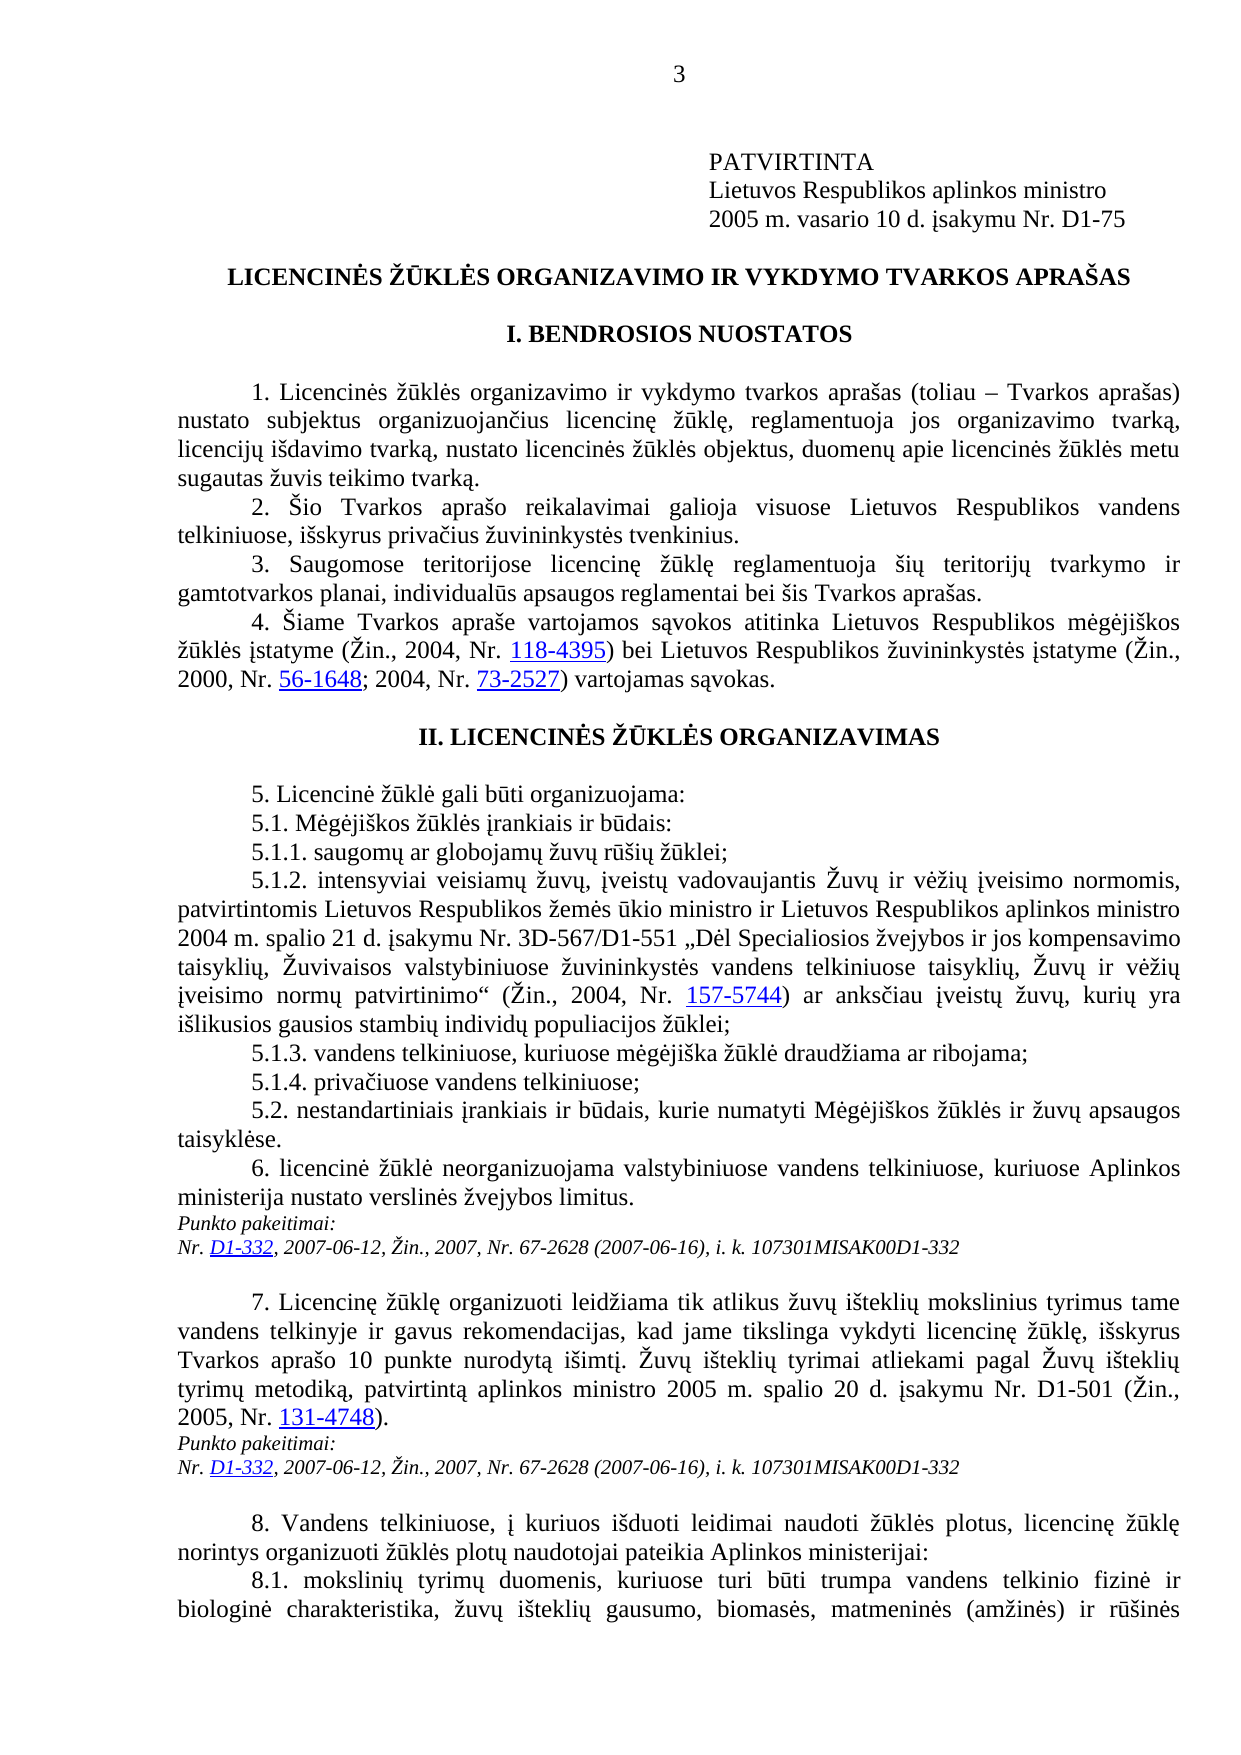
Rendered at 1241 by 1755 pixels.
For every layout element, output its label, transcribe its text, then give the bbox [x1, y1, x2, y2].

text 5.1.3. vandens telkiniuose, kuriuose mėgėjiška žūklė draudžiama ar ribojama; [177, 1038, 1181, 1067]
text 7. Licencinę žūklę organizuoti leidžiama tik atlikus žuvų išteklių mokslinius tyrimus tame vandens telkinyje ir gavus rekomendacijas, kad jame tikslinga vykdyti licencinę žūklę, išskyrus Tvarkos aprašo 10 punkte nurodytą išimtį. Žuvų išteklių tyrimai atliekami pagal Žuvų išteklių tyrimų metodiką, patvirtintą aplinkos ministro 2005 m. spalio 20 d. įsakymu Nr. D1-501 (Žin., 2005, Nr. 131-4748). [177, 1287, 1181, 1431]
text 3. Saugomose teritorijose licencinę žūklę reglamentuoja šių teritorijų tvarkymo ir gamtotvarkos planai, individualūs apsaugos reglamentai bei šis Tvarkos aprašas. [177, 549, 1181, 607]
text 2005 m. vasario 10 d. įsakymu Nr. D1-75 [177, 204, 1181, 233]
text Nr. D1-332, 2007-06-12, Žin., 2007, Nr. 67-2628 (2007-06-16), i. k. 107301MISAK00D1-332 [177, 1235, 1181, 1259]
text Punkto pakeitimai: [177, 1211, 1181, 1235]
text 5. Licencinė žūklė gali būti organizuojama: [177, 779, 1181, 808]
text Punkto pakeitimai: [177, 1431, 1181, 1455]
text 6. licencinė žūklė neorganizuojama valstybiniuose vandens telkiniuose, kuriuose Aplinkos ministerija nustato verslinės žvejybos limitus. [177, 1153, 1181, 1211]
text 5.1.4. privačiuose vandens telkiniuose; [177, 1067, 1181, 1096]
text 5.1. Mėgėjiškos žūklės įrankiais ir būdais: [177, 808, 1181, 837]
text 4. Šiame Tvarkos apraše vartojamos sąvokos atitinka Lietuvos Respublikos mėgėjiškos žūklės įstatyme (Žin., 2004, Nr. 118-4395) bei Lietuvos Respublikos žuvininkystės įstatyme (Žin., 2000, Nr. 56-1648; 2004, Nr. 73-2527) vartojamas sąvokas. [177, 607, 1181, 693]
text I. Bendrosios nuostatos [177, 319, 1181, 348]
text 8. Vandens telkiniuose, į kuriuos išduoti leidimai naudoti žūklės plotus, licencinę žūklę norintys organizuoti žūklės plotų naudotojai pateikia Aplinkos ministerijai: [177, 1508, 1181, 1566]
text Licencinės žūklės organizavimo ir vykdymo tvarkos aprašas [177, 262, 1181, 291]
text 5.1.2. intensyviai veisiamų žuvų, įveistų vadovaujantis Žuvų ir vėžių įveisimo normomis, patvirtintomis Lietuvos Respublikos žemės ūkio ministro ir Lietuvos Respublikos aplinkos ministro 2004 m. spalio 21 d. įsakymu Nr. 3D-567/D1-551 „Dėl Specialiosios žvejybos ir jos kompensavimo taisyklių, Žuvivaisos valstybiniuose žuvininkystės vandens telkiniuose taisyklių, Žuvų ir vėžių įveisimo normų patvirtinimo“ (Žin., 2004, Nr. 157-5744) ar anksčiau įveistų žuvų, kurių yra išlikusios gausios stambių individų populiacijos žūklei; [177, 866, 1181, 1038]
text Lietuvos Respublikos aplinkos ministro [177, 176, 1181, 204]
text 1. Licencinės žūklės organizavimo ir vykdymo tvarkos aprašas (toliau – Tvarkos aprašas) nustato subjektus organizuojančius licencinę žūklę, reglamentuoja jos organizavimo tvarką, licencijų išdavimo tvarką, nustato licencinės žūklės objektus, duomenų apie licencinės žūklės metu sugautas žuvis teikimo tvarką. [177, 377, 1181, 492]
text 8.1. mokslinių tyrimų duomenis, kuriuose turi būti trumpa vandens telkinio fizinė ir biologinė charakteristika, žuvų išteklių gausumo, biomasės, matmeninės (amžinės) ir rūšinės [177, 1566, 1181, 1623]
text Nr. D1-332, 2007-06-12, Žin., 2007, Nr. 67-2628 (2007-06-16), i. k. 107301MISAK00D1-332 [177, 1455, 1181, 1479]
text 5.2. nestandartiniais įrankiais ir būdais, kurie numatyti Mėgėjiškos žūklės ir žuvų apsaugos taisyklėse. [177, 1096, 1181, 1153]
text II. LICENCINĖS ŽŪKLĖS ORGANIZAVIMAS [177, 722, 1181, 751]
text PATVIRTINTA [177, 147, 1181, 176]
text 5.1.1. saugomų ar globojamų žuvų rūšių žūklei; [177, 837, 1181, 866]
text 2. Šio Tvarkos aprašo reikalavimai galioja visuose Lietuvos Respublikos vandens telkiniuose, išskyrus privačius žuvininkystės tvenkinius. [177, 492, 1181, 549]
